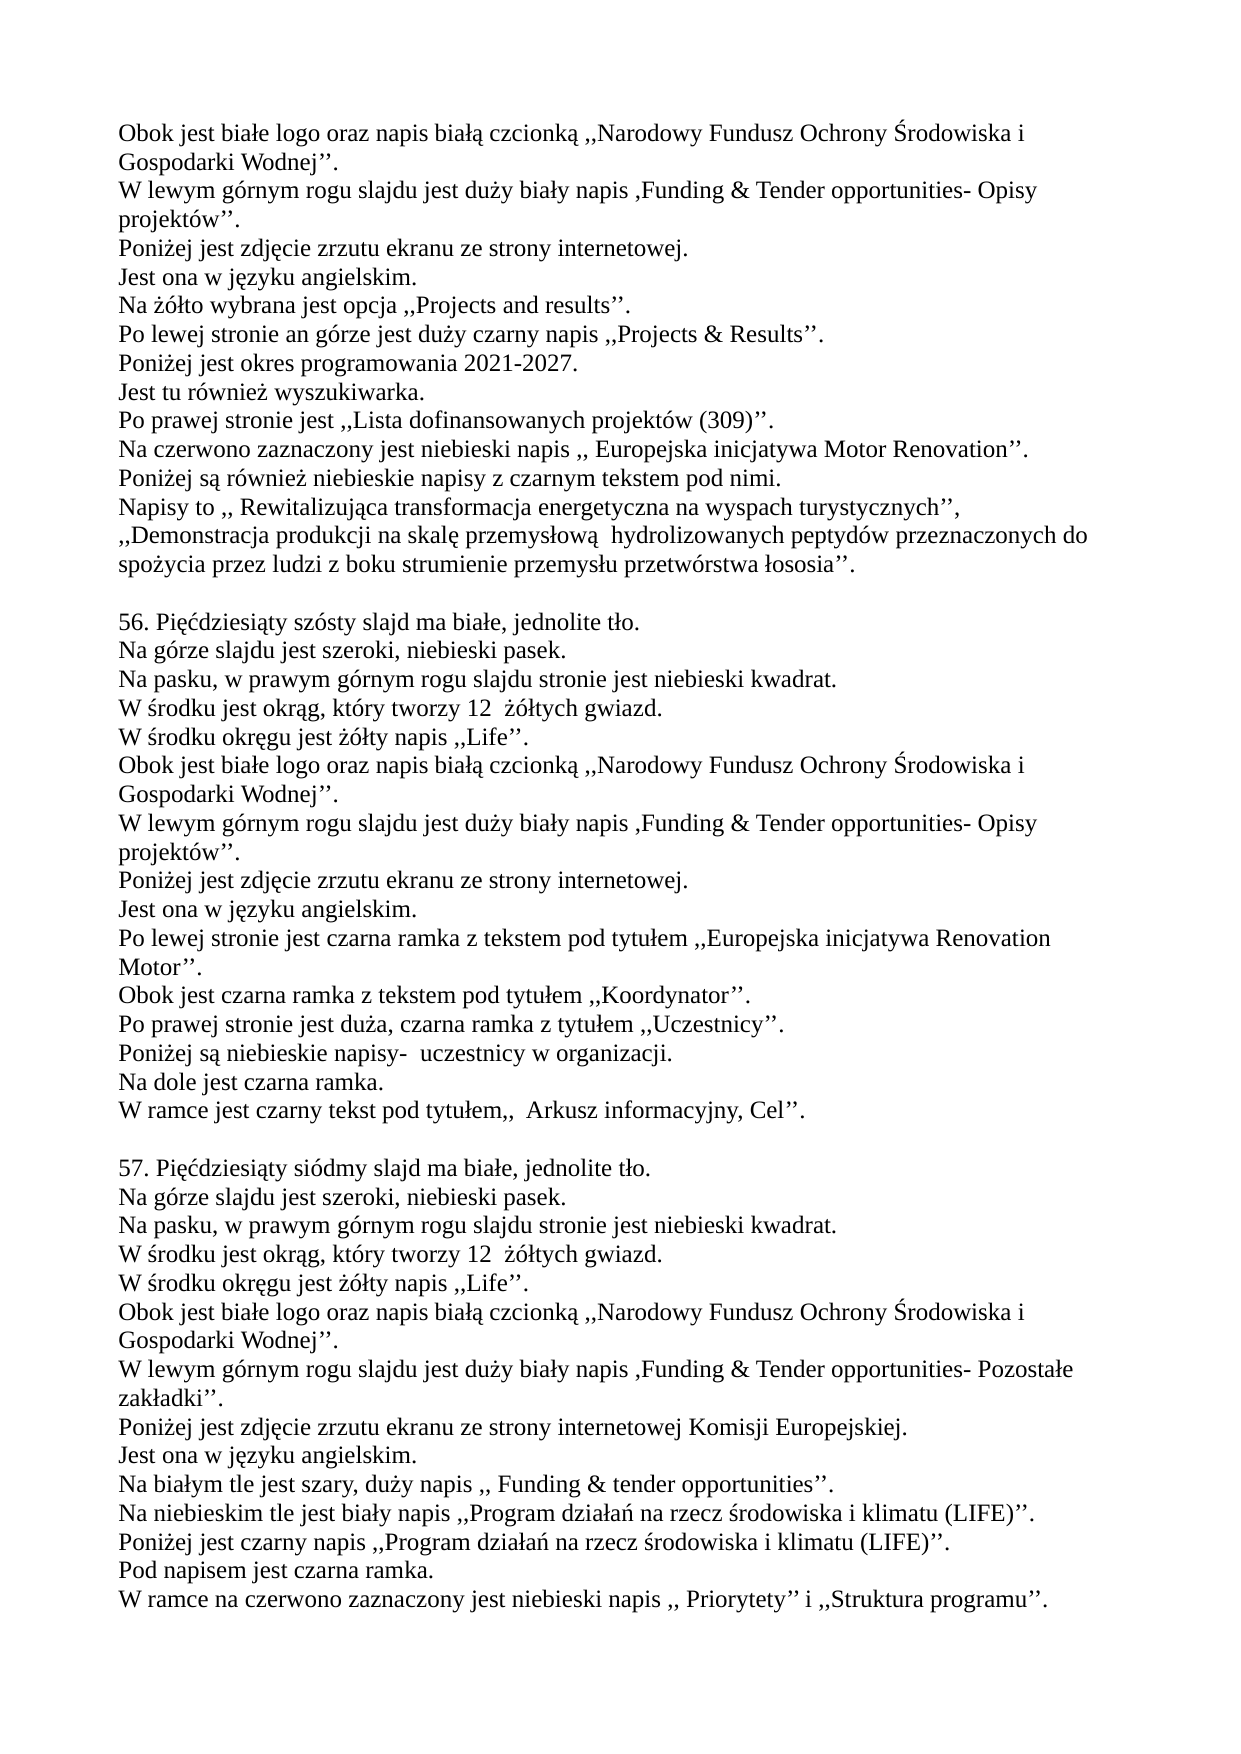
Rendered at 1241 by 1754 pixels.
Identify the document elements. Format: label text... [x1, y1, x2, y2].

text Pod napisem jest czarna ramka. [118, 1556, 1122, 1584]
text Na niebieskim tle jest biały napis ,,Program działań na rzecz środowiska i klimatu (LIFE)’’. [118, 1498, 1122, 1527]
text Po lewej stronie an górze jest duży czarny napis ,,Projects & Results’’. [118, 319, 1122, 348]
text Obok jest białe logo oraz napis białą czcionką ,,Narodowy Fundusz Ochrony Środowiska i Gospodarki Wodnej’’. [118, 118, 1122, 176]
text W środku okręgu jest żółty napis ,,Life’’. [118, 1268, 1122, 1297]
text Jest ona w języku angielskim. [118, 894, 1122, 923]
text Po prawej stronie jest ,,Lista dofinansowanych projektów (309)’’. [118, 406, 1122, 434]
text ,,Demonstracja produkcji na skalę przemysłową hydrolizowanych peptydów przeznaczonych do spożycia przez ludzi z boku strumienie przemysłu przetwórstwa łososia’’. [118, 521, 1122, 578]
text Jest ona w języku angielskim. [118, 1441, 1122, 1469]
text W środku okręgu jest żółty napis ,,Life’’. [118, 722, 1122, 751]
text W lewym górnym rogu slajdu jest duży biały napis ,Funding & Tender opportunities- Opisy projektów’’. [118, 176, 1122, 233]
text Na czerwono zaznaczony jest niebieski napis ,, Europejska inicjatywa Motor Renovation’’. [118, 434, 1122, 463]
text Napisy to ,, Rewitalizująca transformacja energetyczna na wyspach turystycznych’’, [118, 492, 1122, 521]
text Poniżej jest okres programowania 2021-2027. [118, 348, 1122, 377]
text W ramce na czerwono zaznaczony jest niebieski napis ,, Priorytety’’ i ,,Struktura programu’’. [118, 1584, 1122, 1613]
text W środku jest okrąg, który tworzy 12 żółtych gwiazd. [118, 693, 1122, 722]
text Po prawej stronie jest duża, czarna ramka z tytułem ,,Uczestnicy’’. [118, 1009, 1122, 1038]
text Jest tu również wyszukiwarka. [118, 377, 1122, 406]
text Poniżej jest zdjęcie zrzutu ekranu ze strony internetowej. [118, 233, 1122, 262]
text W środku jest okrąg, który tworzy 12 żółtych gwiazd. [118, 1239, 1122, 1268]
text Obok jest białe logo oraz napis białą czcionką ,,Narodowy Fundusz Ochrony Środowiska i Gospodarki Wodnej’’. [118, 1297, 1122, 1354]
text Jest ona w języku angielskim. [118, 262, 1122, 291]
text Na białym tle jest szary, duży napis ,, Funding & tender opportunities’’. [118, 1469, 1122, 1498]
text Po lewej stronie jest czarna ramka z tekstem pod tytułem ,,Europejska inicjatywa Renovation Motor’’. [118, 923, 1122, 981]
text Poniżej są niebieskie napisy- uczestnicy w organizacji. [118, 1038, 1122, 1067]
text 56. Pięćdziesiąty szósty slajd ma białe, jednolite tło. [118, 607, 1122, 636]
text Na górze slajdu jest szeroki, niebieski pasek. [118, 1182, 1122, 1211]
text Poniżej jest czarny napis ,,Program działań na rzecz środowiska i klimatu (LIFE)’’. [118, 1527, 1122, 1556]
text W lewym górnym rogu slajdu jest duży biały napis ,Funding & Tender opportunities- Pozostałe zakładki’’. [118, 1354, 1122, 1412]
text Na pasku, w prawym górnym rogu slajdu stronie jest niebieski kwadrat. [118, 664, 1122, 693]
text Poniżej są również niebieskie napisy z czarnym tekstem pod nimi. [118, 463, 1122, 492]
text 57. Pięćdziesiąty siódmy slajd ma białe, jednolite tło. [118, 1153, 1122, 1182]
text Na żółto wybrana jest opcja ,,Projects and results’’. [118, 291, 1122, 319]
text Na górze slajdu jest szeroki, niebieski pasek. [118, 636, 1122, 664]
text Obok jest białe logo oraz napis białą czcionką ,,Narodowy Fundusz Ochrony Środowiska i Gospodarki Wodnej’’. [118, 751, 1122, 808]
text Poniżej jest zdjęcie zrzutu ekranu ze strony internetowej. [118, 866, 1122, 894]
text W lewym górnym rogu slajdu jest duży biały napis ,Funding & Tender opportunities- Opisy projektów’’. [118, 808, 1122, 866]
text Obok jest czarna ramka z tekstem pod tytułem ,,Koordynator’’. [118, 981, 1122, 1009]
text Poniżej jest zdjęcie zrzutu ekranu ze strony internetowej Komisji Europejskiej. [118, 1412, 1122, 1441]
text Na dole jest czarna ramka. W ramce jest czarny tekst pod tytułem,, Arkusz informacyjny, Cel’’. [118, 1067, 1122, 1124]
text Na pasku, w prawym górnym rogu slajdu stronie jest niebieski kwadrat. [118, 1211, 1122, 1239]
